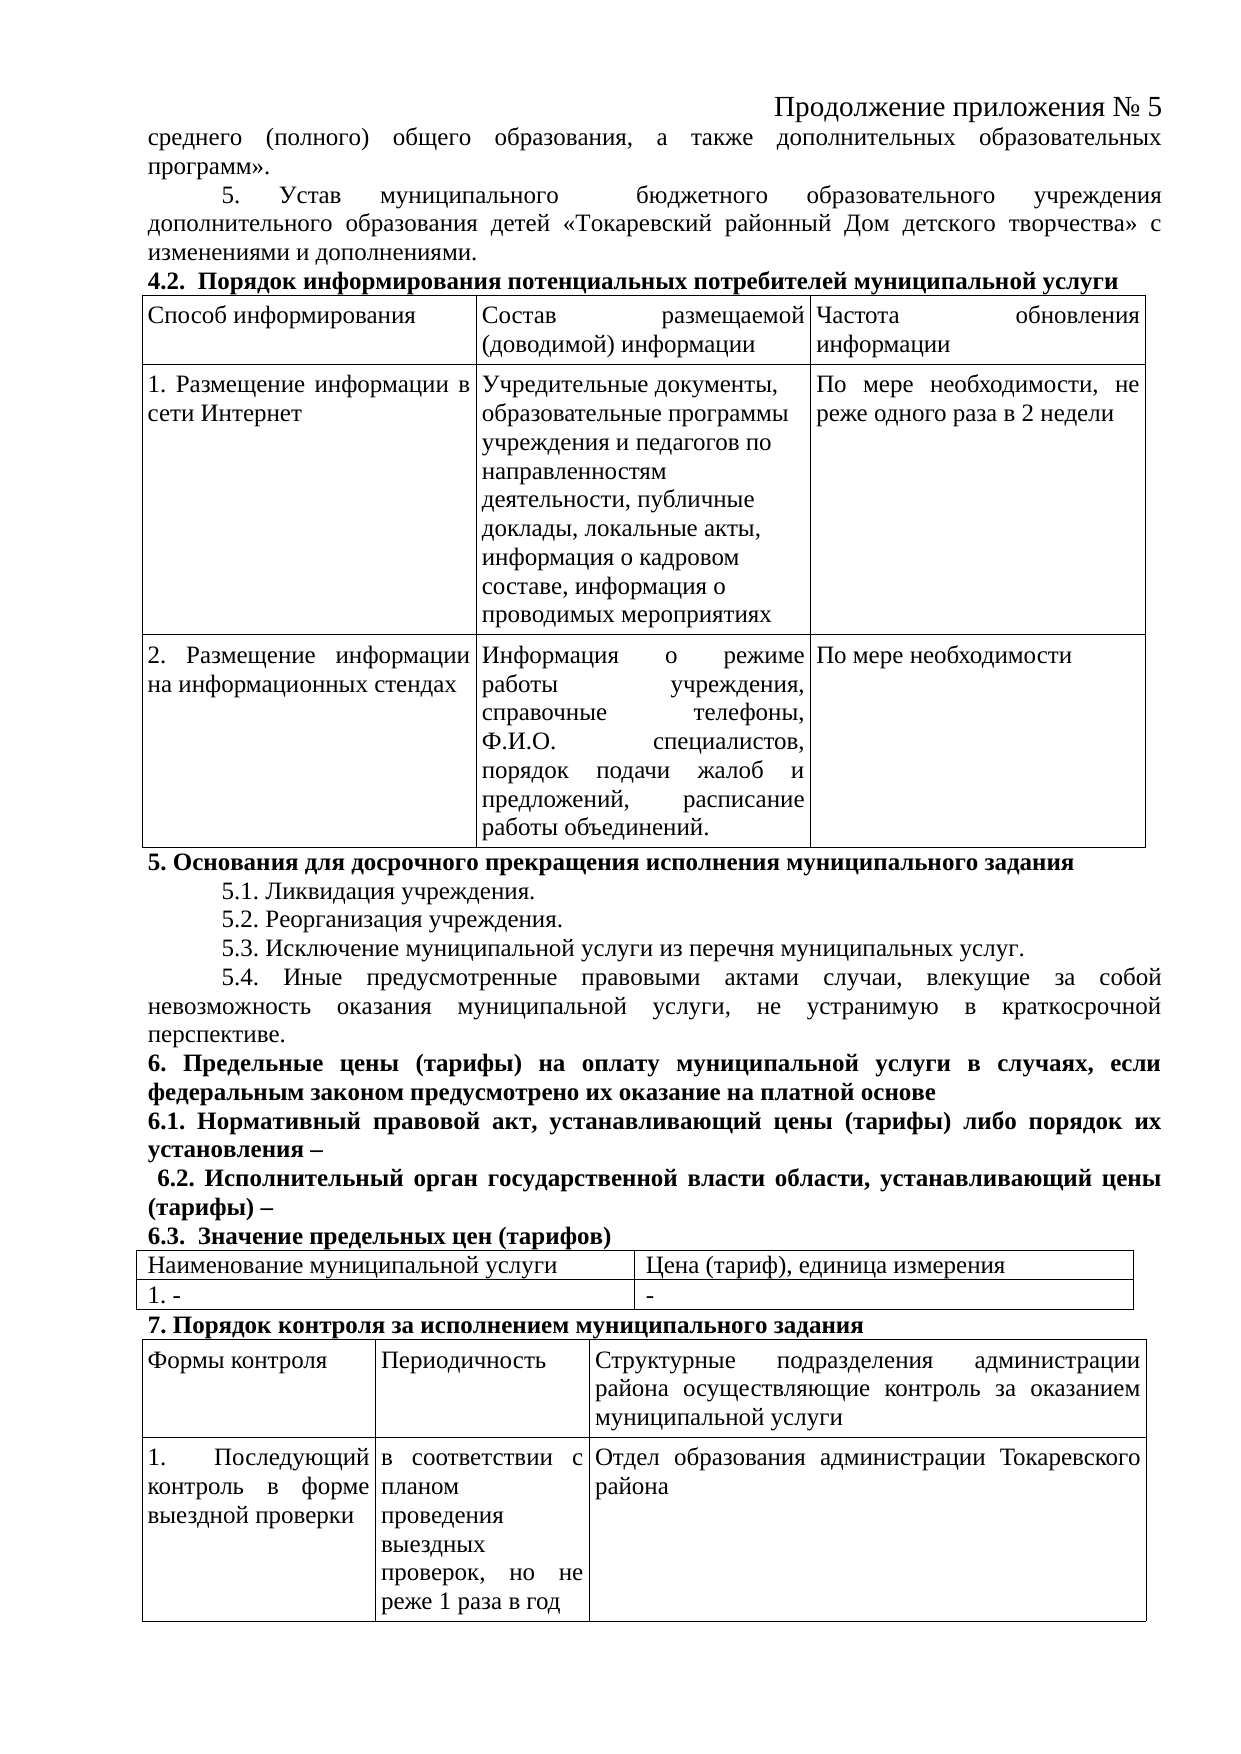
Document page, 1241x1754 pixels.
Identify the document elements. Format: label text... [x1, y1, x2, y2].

table_header Частота обновления информации [811, 296, 1145, 364]
text 5.4. Иные предусмотренные правовыми актами случаи, влекущие за собой невозможность оказания муниципальной услуги, не устранимую в краткосрочной перспективе. [148, 962, 1162, 1048]
table_header Периодичность [376, 1340, 589, 1437]
text среднего (полного) общего образования, а также дополнительных образовательных программ». [148, 122, 1162, 180]
text 7. Порядок контроля за исполнением муниципального задания [148, 1310, 1162, 1339]
text 6.1. Нормативный правовой акт, устанавливающий цены (тарифы) либо порядок их установления – [148, 1106, 1162, 1163]
table_header Состав размещаемой (доводимой) информации [477, 296, 810, 364]
text 6.3. Значение предельных цен (тарифов) [148, 1221, 1162, 1249]
table_cell 1. - [137, 1280, 634, 1309]
table_header Наименование муниципальной услуги [137, 1251, 634, 1279]
text 4.2. Порядок информирования потенциальных потребителей муниципальной услуги [148, 266, 1162, 295]
table_cell По мере необходимости [811, 635, 1145, 847]
table_cell По мере необходимости, не реже одного раза в 2 недели [811, 365, 1145, 634]
table_cell Учредительные документы, образовательные программы учреждения и педагогов по направленностям деятельности, публичные доклады, локальные акты, информация о кадровом составе, информация о проводимых мероприятиях [477, 365, 810, 634]
text 5.2. Реорганизация учреждения. [148, 904, 1162, 933]
text 5.3. Исключение муниципальной услуги из перечня муниципальных услуг. [148, 933, 1162, 962]
table_header Структурные подразделения администрации района осуществляющие контроль за оказанием муниципальной услуги [590, 1340, 1146, 1437]
text 6. Предельные цены (тарифы) на оплату муниципальной услуги в случаях, если федеральным законом предусмотрено их оказание на платной основе [148, 1048, 1162, 1106]
table_cell - [635, 1280, 1133, 1309]
table_cell Отдел образования администрации Токаревского района [590, 1438, 1146, 1621]
table_header Цена (тариф), единица измерения [635, 1251, 1133, 1279]
text 6.2. Исполнительный орган государственной власти области, устанавливающий цены (тарифы) – [148, 1163, 1162, 1221]
table_cell Информация о режиме работы учреждения, справочные телефоны, Ф.И.О. специалистов, порядок подачи жалоб и предложений, расписание работы объединений. [477, 635, 810, 847]
table_cell в соответствии с планом проведения выездных проверок, но не реже 1 раза в год [376, 1438, 589, 1621]
table_cell 2. Размещение информации на информационных стендах [143, 635, 476, 847]
table_header Формы контроля [143, 1340, 375, 1437]
table_cell 1. Размещение информации в сети Интернет [143, 365, 476, 634]
text 5.1. Ликвидация учреждения. [148, 876, 1162, 904]
text Продолжение приложения № 5 [148, 89, 1162, 122]
text 5. Основания для досрочного прекращения исполнения муниципального задания [148, 847, 1162, 876]
table_cell 1. Последующий контроль в форме выездной проверки [143, 1438, 375, 1621]
text 5. Устав муниципального бюджетного образовательного учреждения дополнительного образования детей «Токаревский районный Дом детского творчества» с изменениями и дополнениями. [148, 180, 1162, 266]
table_header Способ информирования [143, 296, 476, 364]
